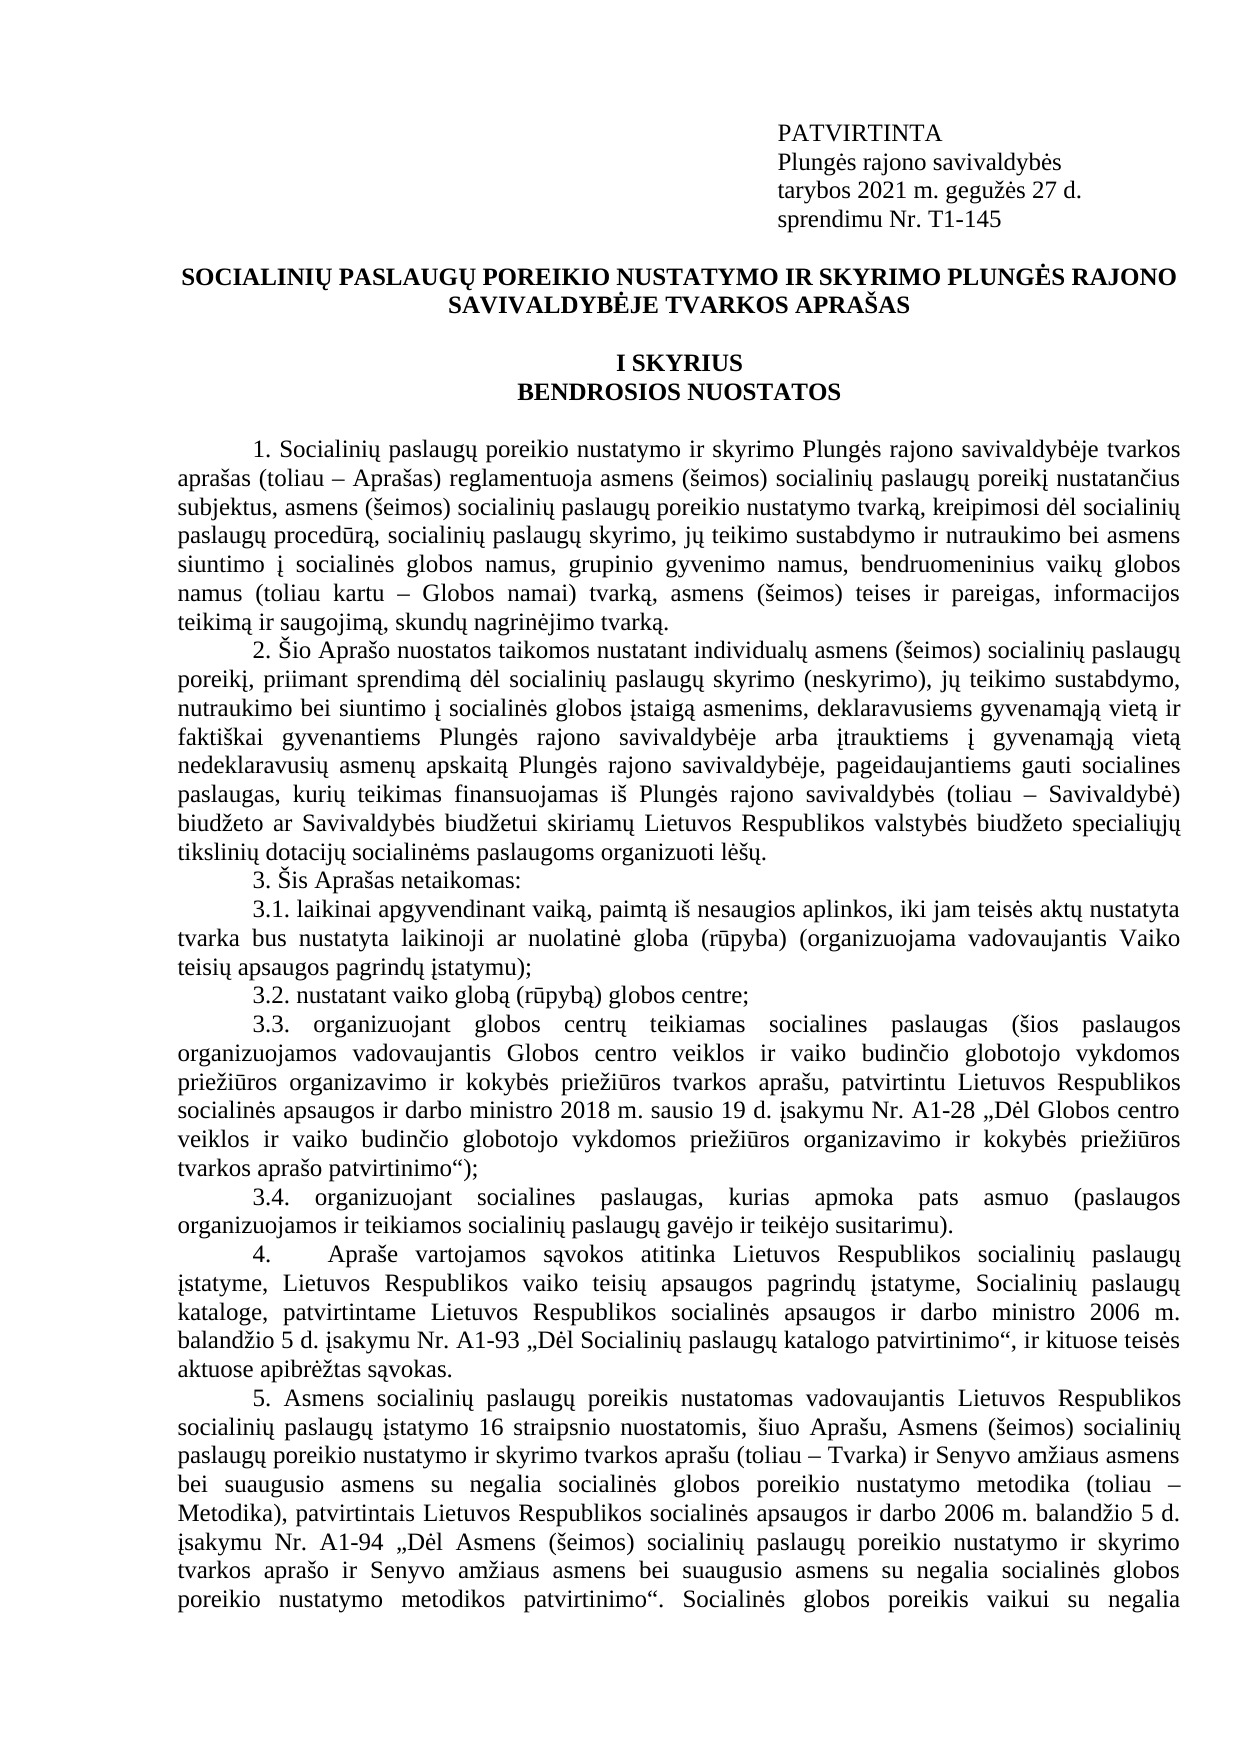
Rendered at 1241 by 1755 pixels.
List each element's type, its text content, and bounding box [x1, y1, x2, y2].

text 5. Asmens socialinių paslaugų poreikis nustatomas vadovaujantis Lietuvos Respublikos socialinių paslaugų įstatymo 16 straipsnio nuostatomis, šiuo Aprašu, Asmens (šeimos) socialinių paslaugų poreikio nustatymo ir skyrimo tvarkos aprašu (toliau – Tvarka) ir Senyvo amžiaus asmens bei suaugusio asmens su negalia socialinės globos poreikio nustatymo metodika (toliau – Metodika), patvirtintais Lietuvos Respublikos socialinės apsaugos ir darbo 2006 m. balandžio 5 d. įsakymu Nr. A1-94 „Dėl Asmens (šeimos) socialinių paslaugų poreikio nustatymo ir skyrimo tvarkos aprašo ir Senyvo amžiaus asmens bei suaugusio asmens su negalia socialinės globos poreikio nustatymo metodikos patvirtinimo“. Socialinės globos poreikis vaikui su negalia [177, 1383, 1181, 1613]
text PATVIRTINTA [702, 118, 1181, 147]
text 3.2. nustatant vaiko globą (rūpybą) globos centre; [177, 981, 1181, 1009]
text 3.1. laikinai apgyvendinant vaiką, paimtą iš nesaugios aplinkos, iki jam teisės aktų nustatyta tvarka bus nustatyta laikinoji ar nuolatinė globa (rūpyba) (organizuojama vadovaujantis Vaiko teisių apsaugos pagrindų įstatymu); [177, 894, 1181, 981]
text 4. Apraše vartojamos sąvokos atitinka Lietuvos Respublikos socialinių paslaugų įstatyme, Lietuvos Respublikos vaiko teisių apsaugos pagrindų įstatyme, Socialinių paslaugų kataloge, patvirtintame Lietuvos Respublikos socialinės apsaugos ir darbo ministro 2006 m. balandžio 5 d. įsakymu Nr. A1-93 „Dėl Socialinių paslaugų katalogo patvirtinimo“, ir kituose teisės aktuose apibrėžtas sąvokas. [177, 1239, 1181, 1383]
text 2. Šio Aprašo nuostatos taikomos nustatant individualų asmens (šeimos) socialinių paslaugų poreikį, priimant sprendimą dėl socialinių paslaugų skyrimo (neskyrimo), jų teikimo sustabdymo, nutraukimo bei siuntimo į socialinės globos įstaigą asmenims, deklaravusiems gyvenamąją vietą ir faktiškai gyvenantiems Plungės rajono savivaldybėje arba įtrauktiems į gyvenamąją vietą nedeklaravusių asmenų apskaitą Plungės rajono savivaldybėje, pageidaujantiems gauti socialines paslaugas, kurių teikimas finansuojamas iš Plungės rajono savivaldybės (toliau – Savivaldybė) biudžeto ar Savivaldybės biudžetui skiriamų Lietuvos Respublikos valstybės biudžeto specialiųjų tikslinių dotacijų socialinėms paslaugoms organizuoti lėšų. [177, 636, 1181, 866]
text I SKYRIUS [177, 348, 1181, 377]
text BENDROSIOS NUOSTATOS [177, 377, 1181, 406]
text tarybos 2021 m. gegužės 27 d. [702, 176, 1181, 204]
text 3.3. organizuojant globos centrų teikiamas socialines paslaugas (šios paslaugos organizuojamos vadovaujantis Globos centro veiklos ir vaiko budinčio globotojo vykdomos priežiūros organizavimo ir kokybės priežiūros tvarkos aprašu, patvirtintu Lietuvos Respublikos socialinės apsaugos ir darbo ministro 2018 m. sausio 19 d. įsakymu Nr. A1-28 „Dėl Globos centro veiklos ir vaiko budinčio globotojo vykdomos priežiūros organizavimo ir kokybės priežiūros tvarkos aprašo patvirtinimo“); [177, 1009, 1181, 1182]
text 3. Šis Aprašas netaikomas: [177, 866, 1181, 894]
text sprendimu Nr. T1-145 [702, 204, 1181, 233]
text 3.4. organizuojant socialines paslaugas, kurias apmoka pats asmuo (paslaugos organizuojamos ir teikiamos socialinių paslaugų gavėjo ir teikėjo susitarimu). [177, 1182, 1181, 1239]
text Plungės rajono savivaldybės [702, 147, 1181, 176]
text 1. Socialinių paslaugų poreikio nustatymo ir skyrimo Plungės rajono savivaldybėje tvarkos aprašas (toliau – Aprašas) reglamentuoja asmens (šeimos) socialinių paslaugų poreikį nustatančius subjektus, asmens (šeimos) socialinių paslaugų poreikio nustatymo tvarką, kreipimosi dėl socialinių paslaugų procedūrą, socialinių paslaugų skyrimo, jų teikimo sustabdymo ir nutraukimo bei asmens siuntimo į socialinės globos namus, grupinio gyvenimo namus, bendruomeninius vaikų globos namus (toliau kartu – Globos namai) tvarką, asmens (šeimos) teises ir pareigas, informacijos teikimą ir saugojimą, skundų nagrinėjimo tvarką. [177, 434, 1181, 636]
text SOCIALINIŲ PASLAUGŲ POREIKIO NUSTATYMO IR SKYRIMO PLUNGĖS RAJONO SAVIVALDYBĖJE TVARKOS APRAŠAS [177, 262, 1181, 319]
